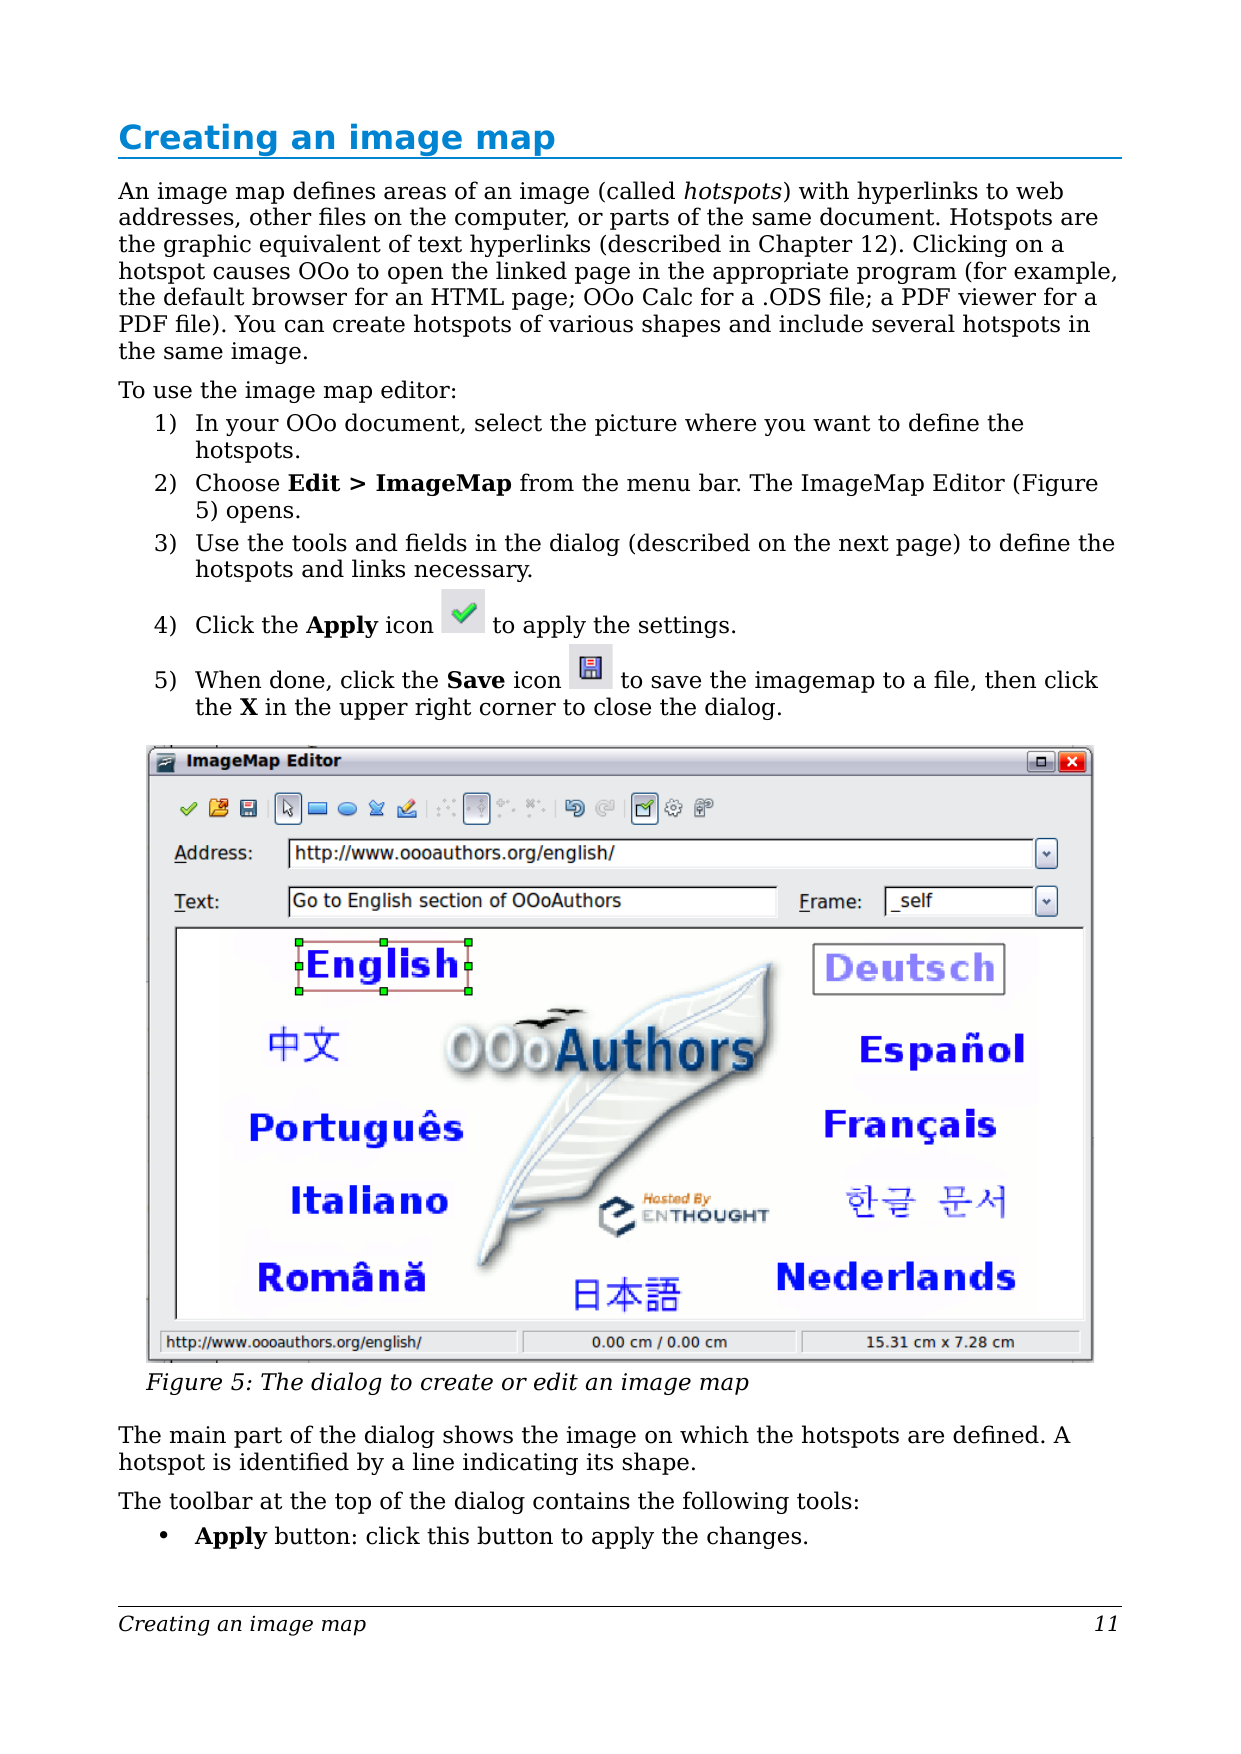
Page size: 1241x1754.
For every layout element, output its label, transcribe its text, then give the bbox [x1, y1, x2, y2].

subtitle Creating an image map [118, 118, 1122, 157]
list To use the image map editor: [118, 377, 1122, 404]
list The toolbar at the top of the dialog contains the following tools: [118, 1488, 1122, 1514]
list Choose Edit > ImageMap from the menu bar. The ImageMap Editor (Figure 5) opens. [177, 470, 1122, 523]
list In your OOo document, select the picture where you want to define the hotspots. [177, 410, 1122, 463]
picture [146, 745, 1095, 1363]
list When done, click the Save icon to save the imagemap to a file, then click the X in the upper right corner to close the dialog. [177, 645, 1122, 721]
text An image map defines areas of an image (called hotspots) with hyperlinks to web addresses, other files on the computer, or parts of the same document. Hotspots are the graphic equivalent of text hyperlinks (described in Chapter 12). Clicking on a hotspot causes OOo to open the linked page in the appropriate program (for example, the default browser for an HTML page; OOo Calc for a .ODS file; a PDF viewer for a PDF file). You can create hotspots of various shapes and include several hotspots in the same image. [118, 178, 1122, 364]
list Use the tools and fields in the dialog (described on the next page) to define the hotspots and links necessary. [177, 530, 1122, 583]
list Click the Apply icon to apply the settings. [177, 589, 1122, 638]
picture [569, 644, 613, 689]
picture [441, 589, 485, 633]
text The main part of the dialog shows the image on which the hotspots are defined. A hotspot is identified by a line indicating its shape. [118, 1422, 1122, 1475]
list Apply button: click this button to apply the changes. [156, 1521, 1122, 1550]
text Figure 5: The dialog to create or edit an image map [146, 1369, 1094, 1396]
